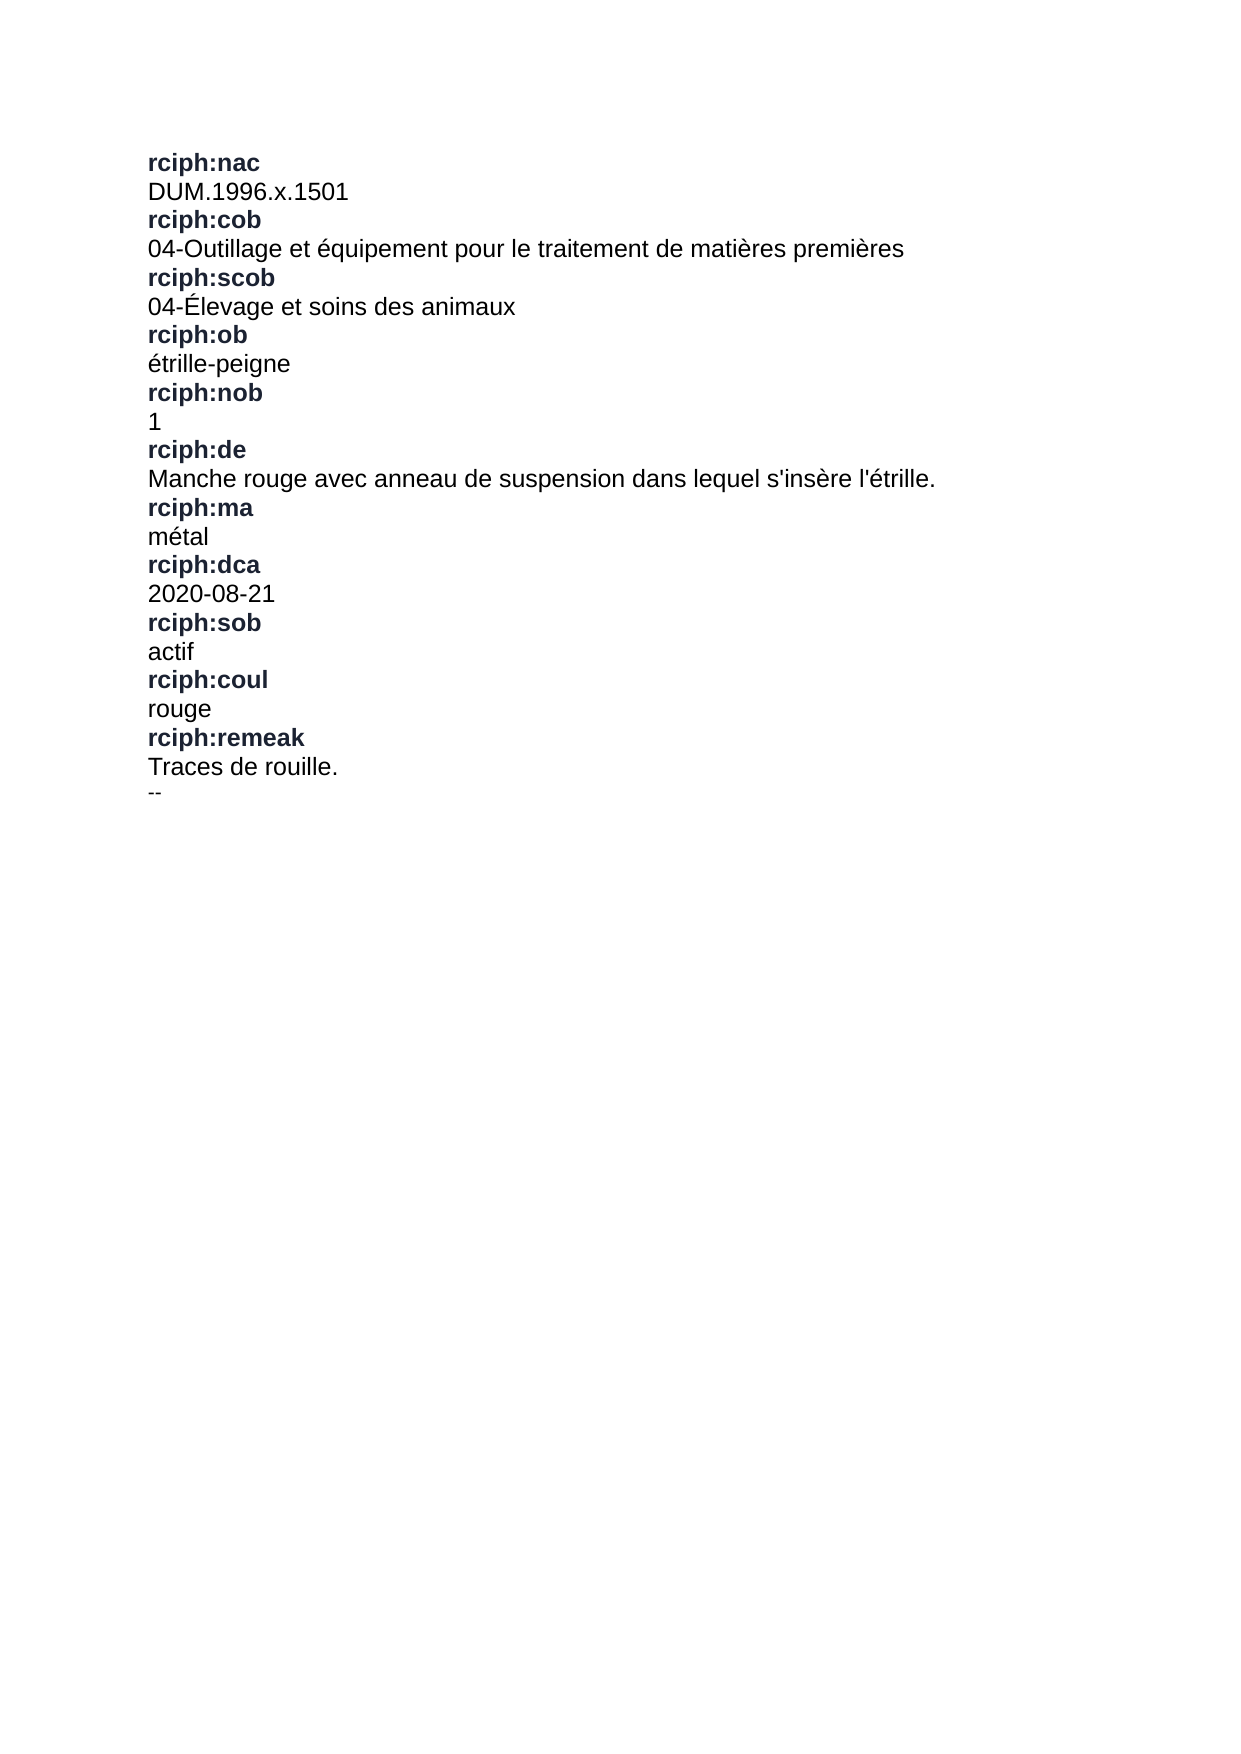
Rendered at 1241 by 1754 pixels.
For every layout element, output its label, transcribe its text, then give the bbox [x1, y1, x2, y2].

text rciph:dca [148, 550, 1092, 579]
text 2020-08-21 [148, 579, 1092, 608]
text rciph:ob [148, 320, 1092, 349]
text 04-Élevage et soins des animaux [148, 291, 1092, 320]
text -- [148, 780, 1092, 804]
text rciph:de [148, 435, 1092, 464]
text DUM.1996.x.1501 [148, 176, 1092, 205]
text métal [148, 521, 1092, 550]
text rciph:nob [148, 378, 1092, 406]
text rciph:remeak [148, 723, 1092, 751]
text Manche rouge avec anneau de suspension dans lequel s'insère l'étrille. [148, 464, 1092, 493]
text rciph:ma [148, 493, 1092, 521]
text rciph:scob [148, 263, 1092, 291]
text rciph:sob [148, 608, 1092, 636]
text Traces de rouille. [148, 751, 1092, 780]
text rciph:coul [148, 665, 1092, 694]
text 04-Outillage et équipement pour le traitement de matières premières [148, 234, 1092, 263]
text rciph:nac [148, 148, 1092, 176]
text rciph:cob [148, 205, 1092, 234]
text actif [148, 636, 1092, 665]
text étrille-peigne [148, 349, 1092, 378]
text 1 [148, 406, 1092, 435]
text rouge [148, 694, 1092, 723]
